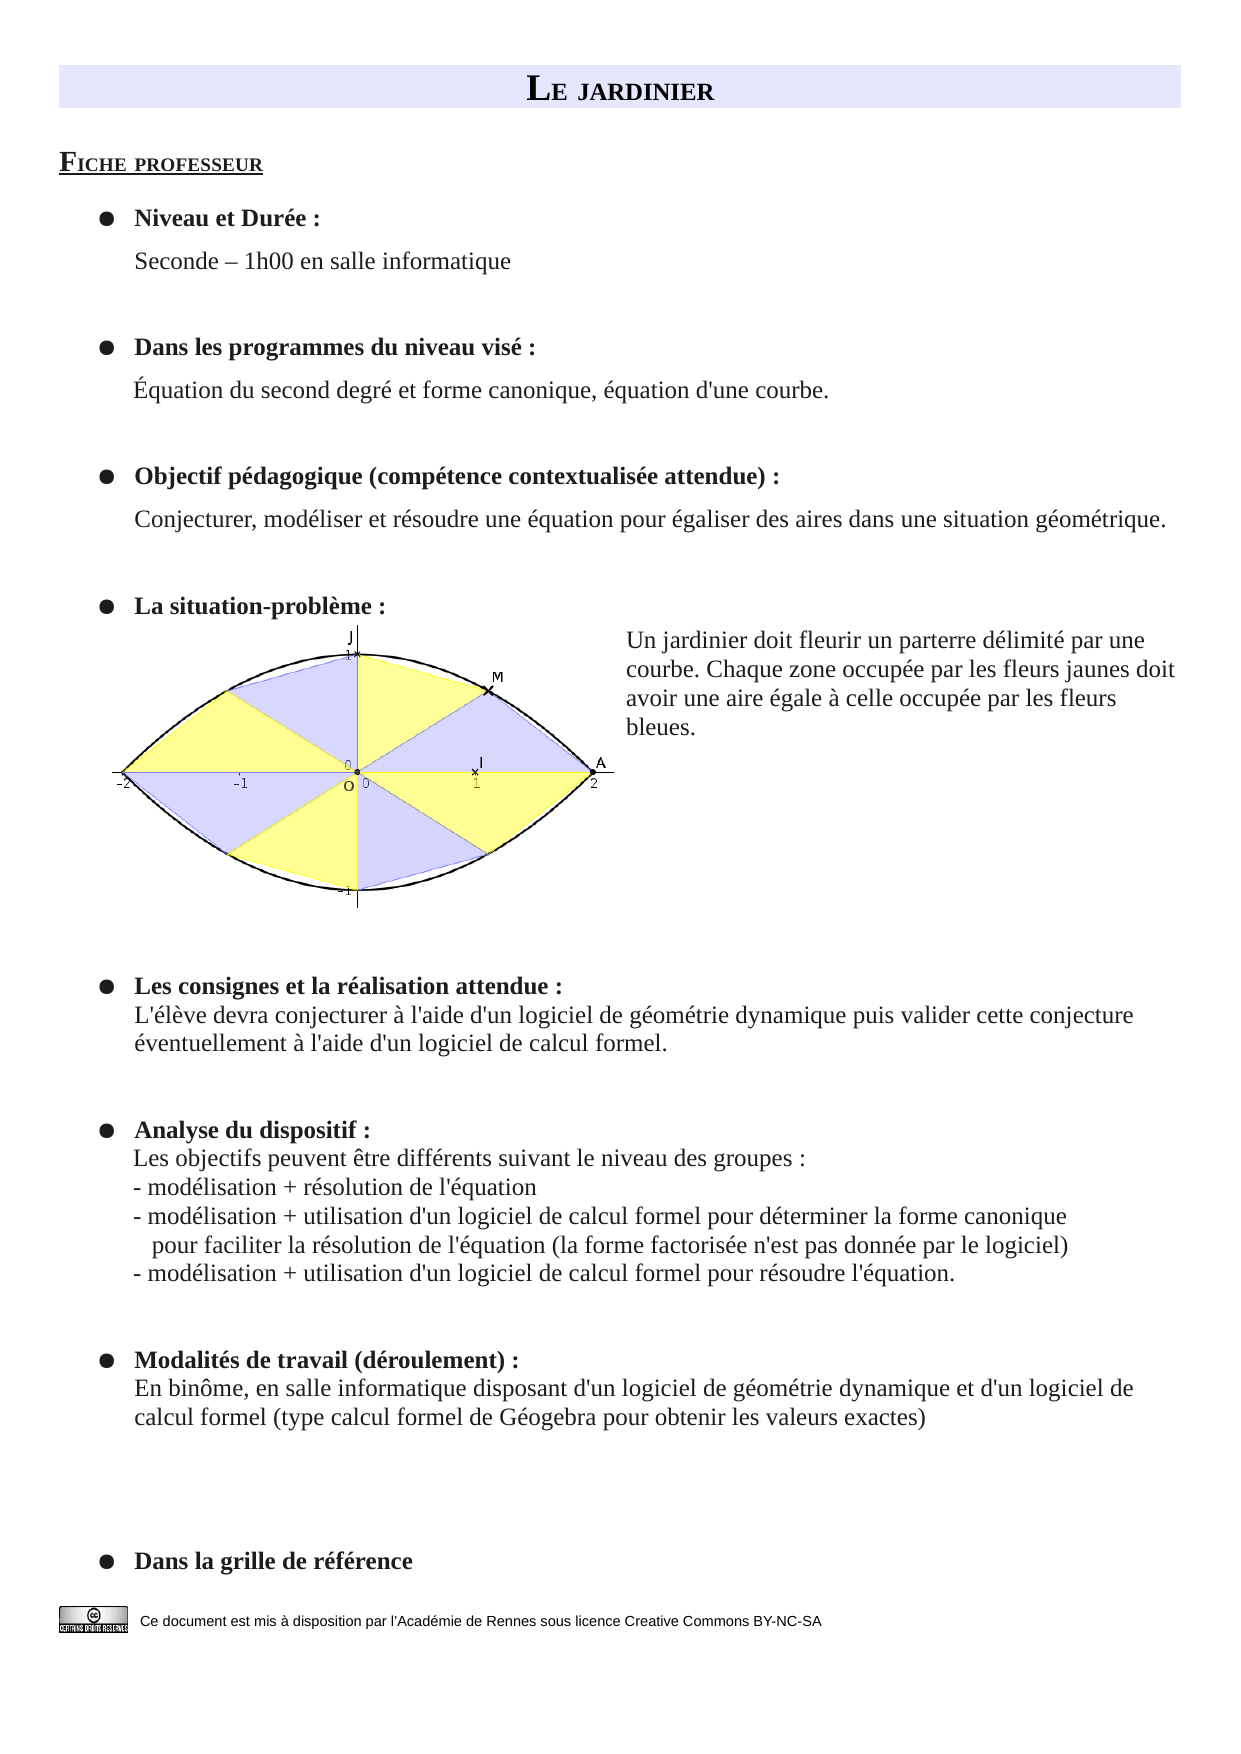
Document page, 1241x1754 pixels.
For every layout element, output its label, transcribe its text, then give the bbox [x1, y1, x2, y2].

text Équation du second degré et forme canonique, équation d'une courbe. [59, 375, 1181, 433]
list Objectif pédagogique (compétence contextualisée attendue) : [97, 461, 1181, 490]
list Dans la grille de référence [97, 1546, 1181, 1575]
list Niveau et Durée : [97, 203, 1181, 231]
subtitle Fiche professeur [59, 144, 1181, 178]
text - modélisation + utilisation d'un logiciel de calcul formel pour déterminer la forme canonique pour faciliter la résolution de l'équation (la forme factorisée n'est pas donnée par le logiciel) - modélisation + utilisation d'un logiciel de calcul formel pour résoudre l'équation. [59, 1201, 1181, 1287]
picture [59, 1606, 128, 1633]
list Conjecturer, modéliser et résoudre une équation pour égaliser des aires dans une situation géométrique. [97, 504, 1181, 562]
text Les objectifs peuvent être différents suivant le niveau des groupes : [59, 1143, 1181, 1172]
text - modélisation + résolution de l'équation [59, 1172, 1181, 1201]
list Dans les programmes du niveau visé : [97, 332, 1181, 361]
table_header Un jardinier doit fleurir un parterre délimité par une courbe. Chaque zone occupée par les fleurs jaunes doit avoir une aire égale à celle occupée par les fleurs bleues. [620, 620, 1181, 913]
list La situation-problème : [97, 591, 1181, 619]
list Les consignes et la réalisation attendue : [97, 971, 1181, 1000]
list Seconde – 1h00 en salle informatique [97, 246, 1181, 274]
picture [112, 625, 615, 908]
list L'élève devra conjecturer à l'aide d'un logiciel de géométrie dynamique puis valider cette conjecture éventuellement à l'aide d'un logiciel de calcul formel. [97, 1000, 1181, 1086]
list Modalités de travail (déroulement) : [97, 1345, 1181, 1373]
table_header [59, 620, 620, 913]
list En binôme, en salle informatique disposant d'un logiciel de géométrie dynamique et d'un logiciel de calcul formel (type calcul formel de Géogebra pour obtenir les valeurs exactes) [97, 1373, 1181, 1431]
list Analyse du dispositif : [97, 1115, 1181, 1143]
